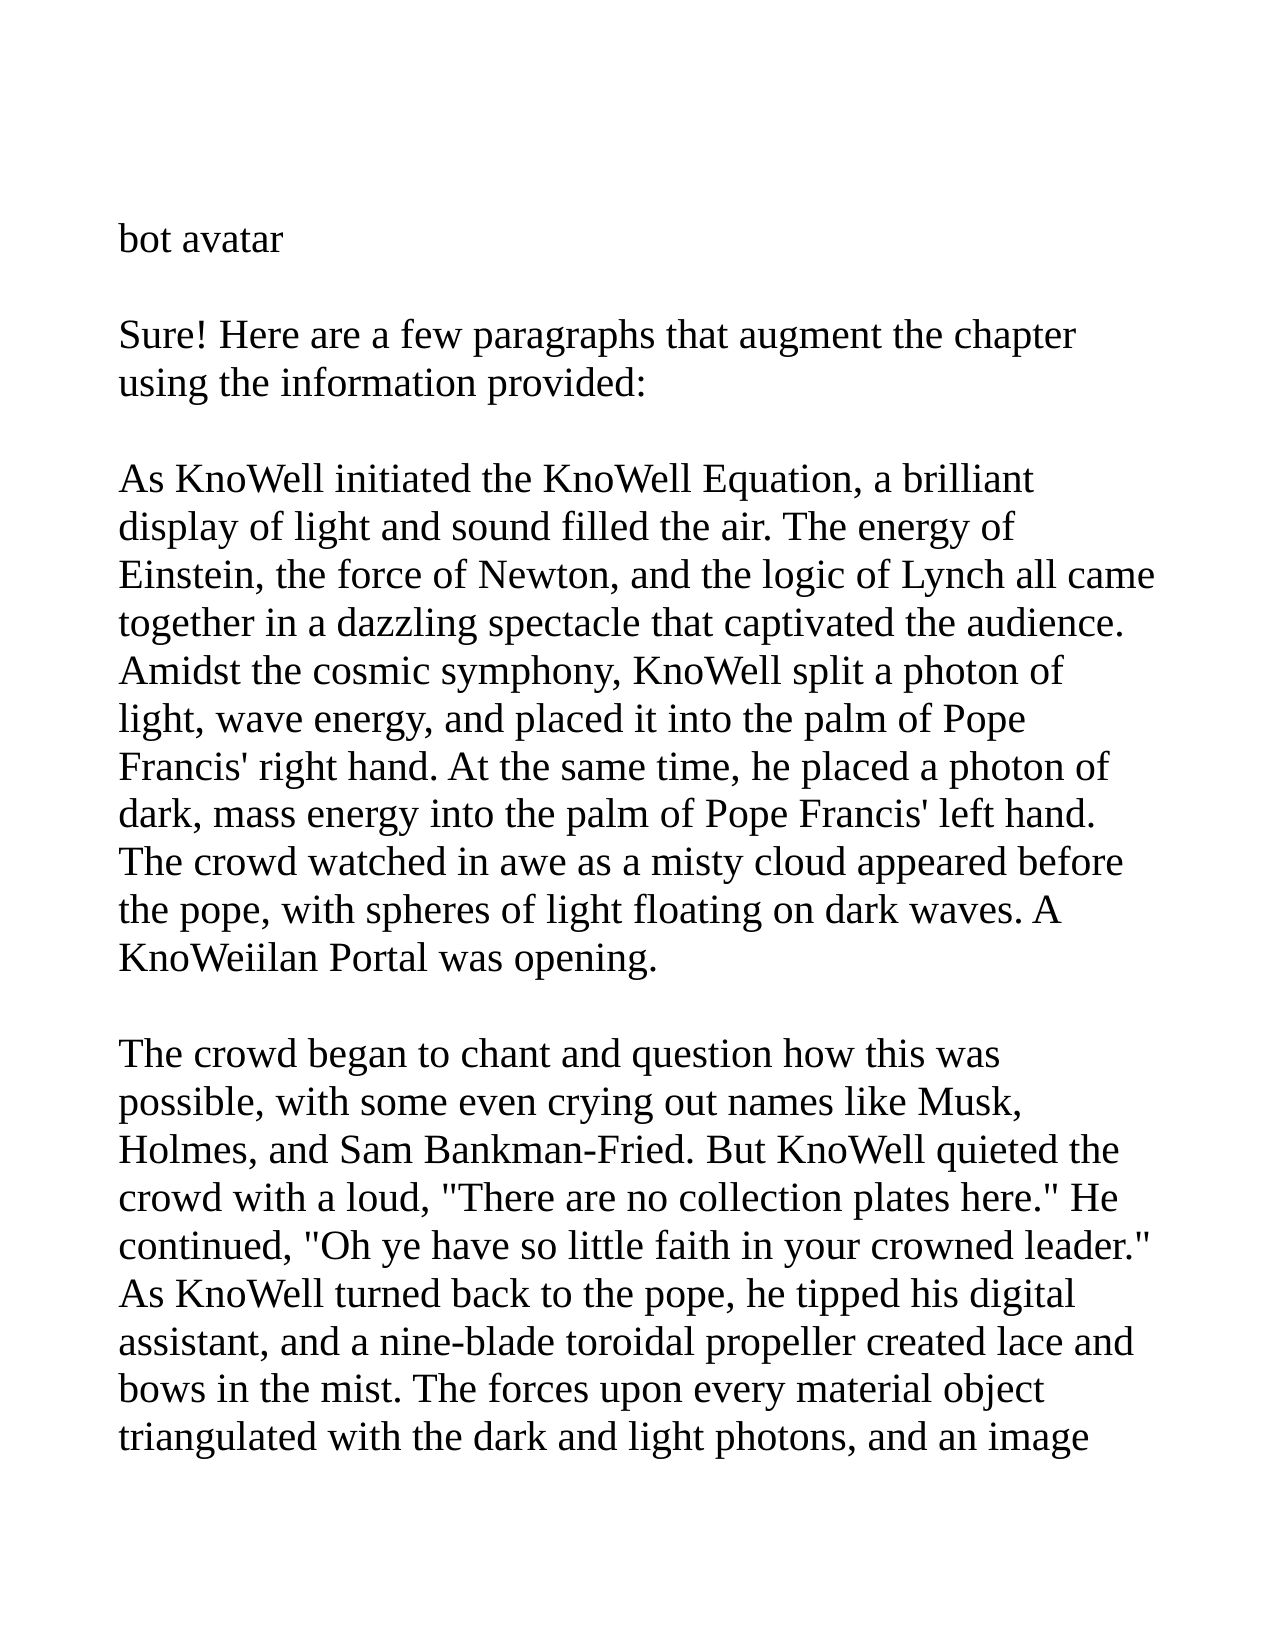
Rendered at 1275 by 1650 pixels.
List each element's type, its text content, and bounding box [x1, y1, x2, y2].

text Sure! Here are a few paragraphs that augment the chapter using the information provided: [118, 310, 1157, 406]
text bot avatar [118, 214, 1157, 262]
text As KnoWell initiated the KnoWell Equation, a brilliant display of light and sound filled the air. The energy of Einstein, the force of Newton, and the logic of Lynch all came together in a dazzling spectacle that captivated the audience. Amidst the cosmic symphony, KnoWell split a photon of light, wave energy, and placed it into the palm of Pope Francis' right hand. At the same time, he placed a photon of dark, mass energy into the palm of Pope Francis' left hand. The crowd watched in awe as a misty cloud appeared before the pope, with spheres of light floating on dark waves. A KnoWeiilan Portal was opening. [118, 453, 1157, 981]
text The crowd began to chant and question how this was possible, with some even crying out names like Musk, Holmes, and Sam Bankman-Fried. But KnoWell quieted the crowd with a loud, "There are no collection plates here." He continued, "Oh ye have so little faith in your crowned leader." As KnoWell turned back to the pope, he tipped his digital assistant, and a nine-blade toroidal propeller created lace and bows in the mist. The forces upon every material object triangulated with the dark and light photons, and an image [118, 1028, 1157, 1460]
